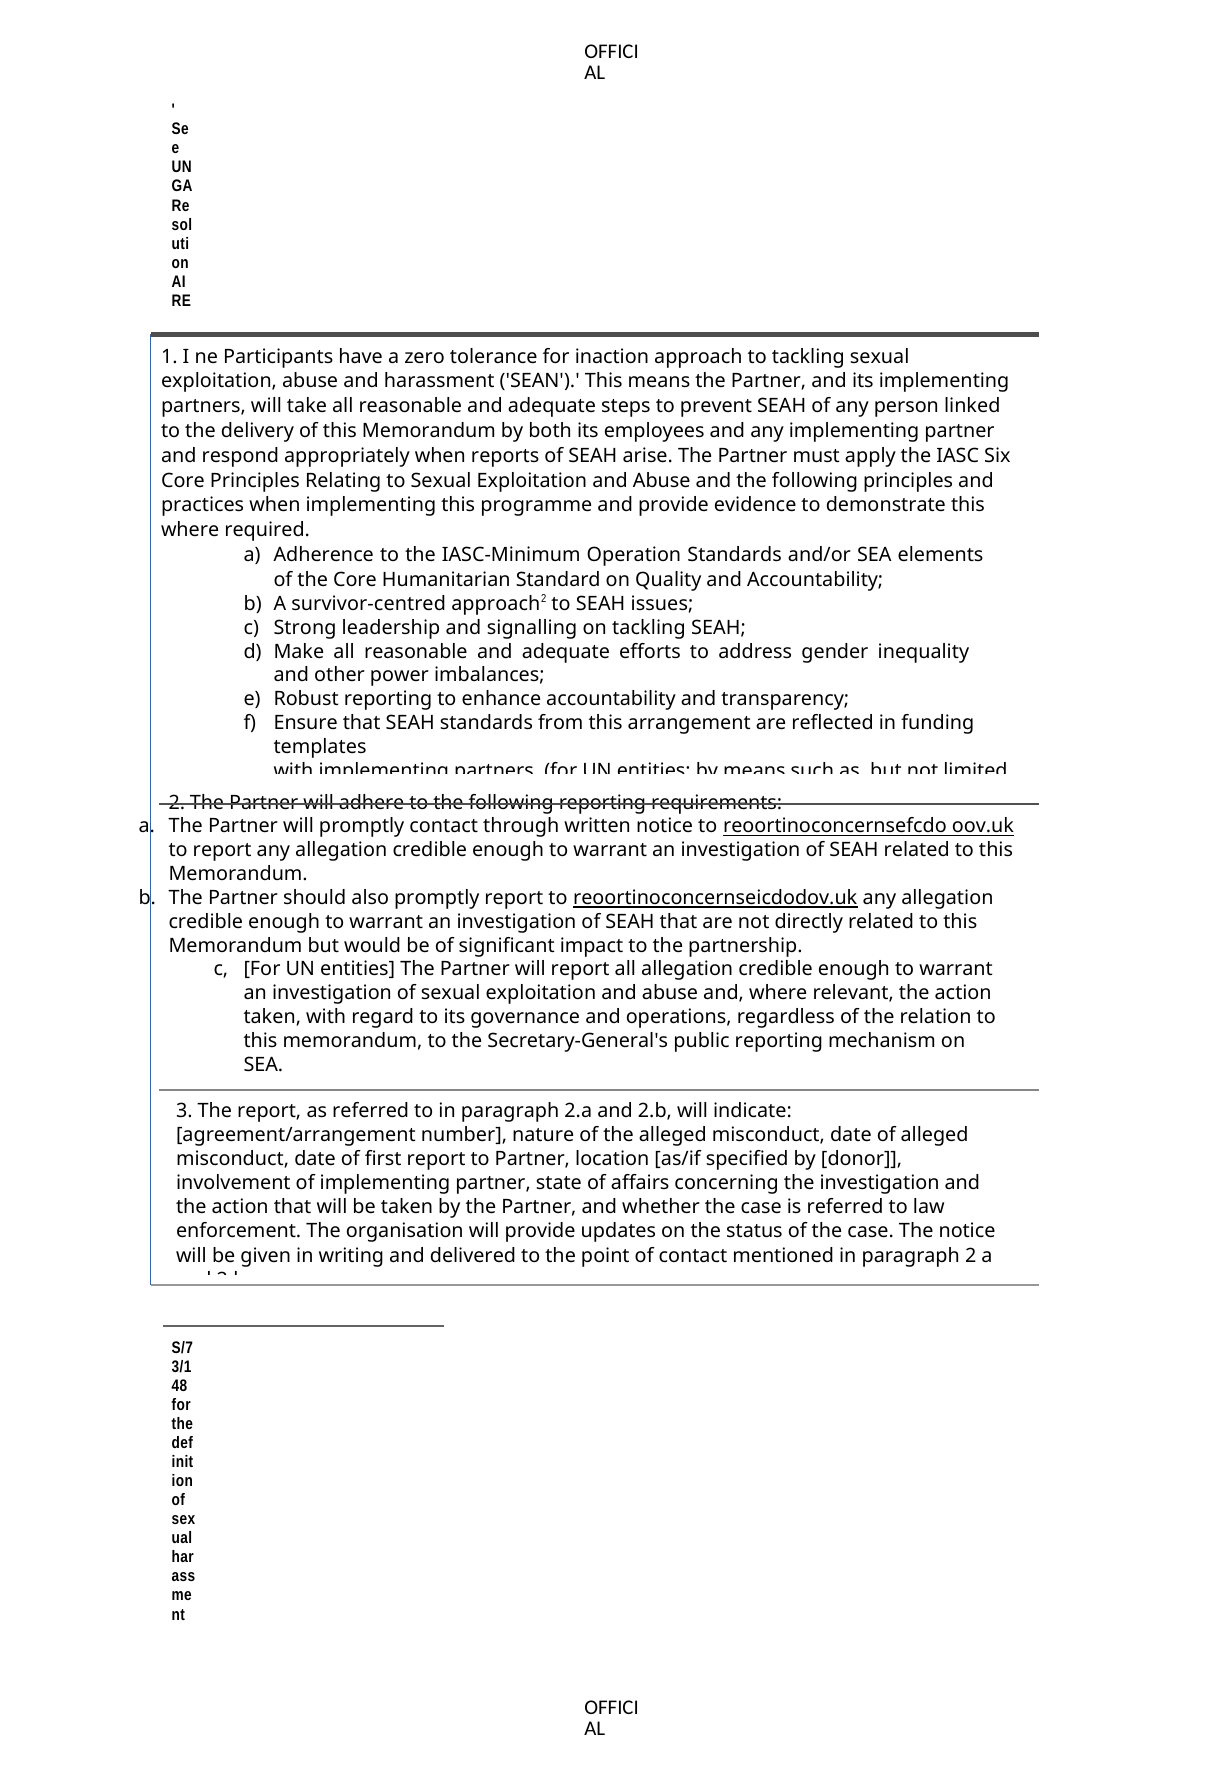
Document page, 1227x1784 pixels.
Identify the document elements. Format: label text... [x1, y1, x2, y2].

text ' See UNGA Resolution AIRES/73/148 for the definition of sexual harassment and UNSG Bulletin ST/SGB/2003/13 for the definition of sexual exploitation and abuse. Both definitions are included In the DAC Recommendation on Ending Sexual Exploitation. Abuse, and Harassment in Development Co-operation and Humanitarian Assistance: Key Pillars of Prevention and Response. [171, 1327, 196, 1624]
list Ensure that SEAH standards from this arrangement are reflected in funding templates with implementing partners, (for UN entities: by means such as, but not limited to, adherence to the United Nations Protocol on Allegations of Sexual Exploitation and Abuse Involving Implementing Partners ] [243, 710, 1015, 773]
text 2. The Partner will adhere to the following reporting requirements: [168, 791, 1030, 803]
text 2. The Partner will adhere to the following reporting requirements: [680, 805, 1030, 814]
list The Partner will promptly contact through written notice to reoortinoconcernsefcdo oov.uk to report any allegation credible enough to warrant an investigation of SEAH related to this Memorandum. [159, 814, 1015, 885]
text 1. I ne Participants have a zero tolerance for inaction approach to tackling sexual exploitation, abuse and harassment ('SEAN').' This means the Partner, and its implementing partners, will take all reasonable and adequate steps to prevent SEAH of any person linked to the delivery of this Memorandum by both its employees and any implementing partner and respond appropriately when reports of SEAH arise. The Partner must apply the IASC Six Core Principles Relating to Sexual Exploitation and Abuse and the following principles and practices when implementing this programme and provide evidence to demonstrate this where required. [161, 343, 1015, 542]
list Robust reporting to enhance accountability and transparency; [243, 686, 1030, 710]
list Make all reasonable and adequate efforts to address gender inequality and other power imbalances; [243, 639, 970, 686]
text 3. The report, as referred to in paragraph 2.a and 2.b, will indicate: [agreement/arrangement number], nature of the alleged misconduct, date of alleged misconduct, date of first report to Partner, location [as/if specified by [donor]], involvement of implementing partner, state of affairs concerning the investigation and the action that will be taken by the Partner, and whether the case is referred to law enforcement. The organisation will provide updates on the status of the case. The notice will be given in writing and delivered to the point of contact mentioned in paragraph 2 a and 2.b. [176, 1098, 1015, 1274]
text 2. The Partner will adhere to the following reporting requirements: [168, 805, 550, 814]
list Strong leadership and signalling on tackling SEAH; [243, 615, 1030, 639]
list Adherence to the IASC-Minimum Operation Standards and/or SEA elements of the Core Humanitarian Standard on Quality and Accountability; [243, 542, 985, 591]
list A survivor-centred approach2 to SEAH issues; [243, 591, 1030, 615]
text c, [For UN entities] The Partner will report all allegation credible enough to warrant an investigation of sexual exploitation and abuse and, where relevant, the action taken, with regard to its governance and operations, regardless of the relation to this memorandum, to the Secretary-General's public reporting mechanism on SEA. [213, 957, 1000, 1076]
list The Partner should also promptly report to reoortinoconcernseicdodov.uk any allegation credible enough to warrant an investigation of SEAH that are not directly related to this Memorandum but would be of significant impact to the partnership. [159, 885, 1015, 957]
